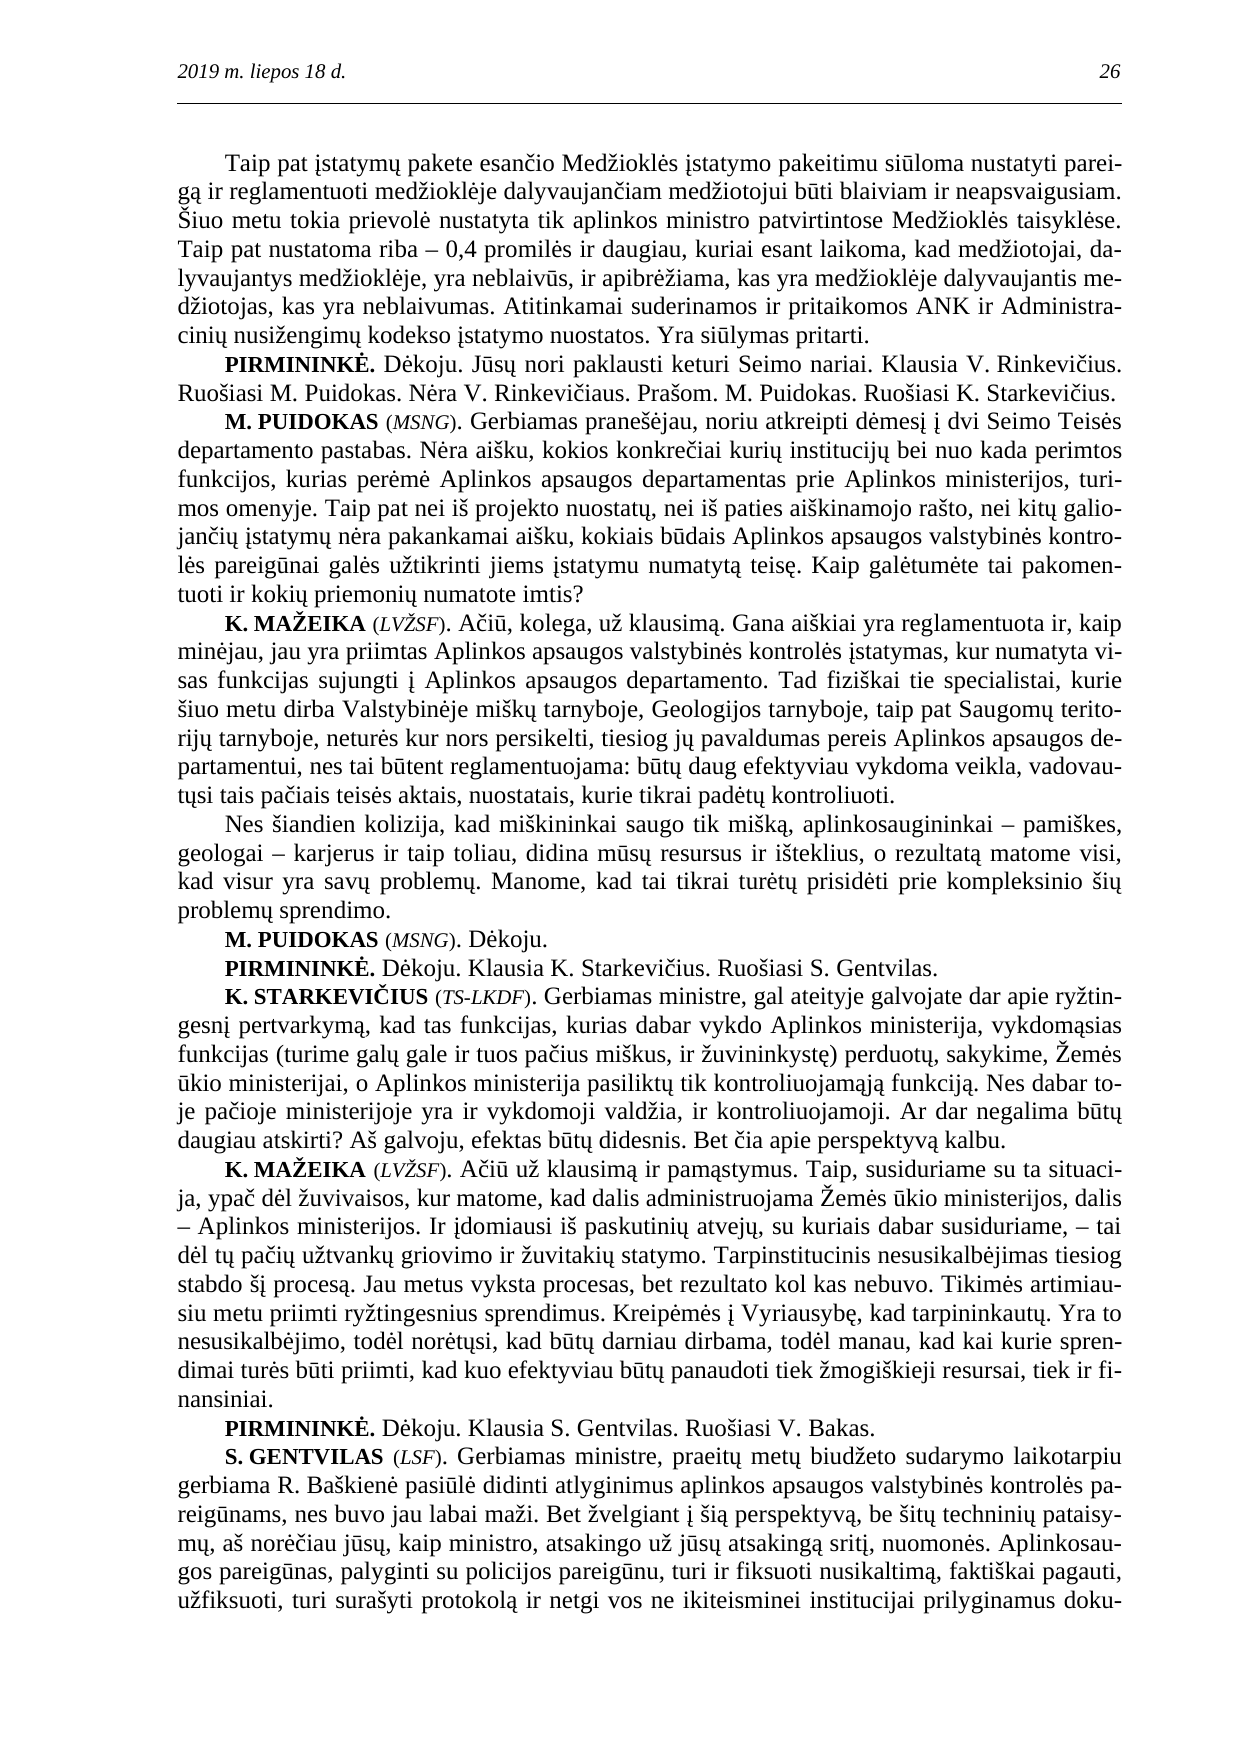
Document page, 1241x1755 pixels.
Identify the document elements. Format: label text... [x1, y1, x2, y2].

text S. GENTVILAS (LSF). Ger­bia­mas mi­nist­re, pra­ei­tų me­tų biu­dže­to su­da­ry­mo lai­ko­tar­piu ger­bia­ma R. Baš­kie­nė pa­siū­lė di­din­ti at­ly­gi­ni­mus ap­lin­kos ap­sau­gos vals­ty­bi­nės kon­tro­lės pa­rei­gū­nams, nes bu­vo jau la­bai ma­ži. Bet žvel­giant į šią per­spek­ty­vą, be ši­tų tech­ni­nių pa­tai­sy­mų, aš no­rė­čiau jū­sų, kaip mi­nist­ro, at­sa­kin­go už jū­sų at­sa­kin­gą sri­tį, nuo­mo­nės. Ap­lin­ko­sau­gos pa­rei­gū­nas, pa­ly­gin­ti su po­li­ci­jos pa­rei­gū­nu, tu­ri ir fik­suo­ti nu­si­kal­ti­mą, fak­tiš­kai pa­gau­ti, už­fik­suo­ti, tu­ri su­ra­šy­ti pro­to­ko­lą ir net­gi vos ne iki­teis­mi­nei ins­ti­tu­ci­jai pri­ly­gi­na­mus do­ku­ [177, 1441, 1122, 1614]
text M. PUIDOKAS (MSNG). Dė­ko­ju. [177, 924, 1122, 953]
text PIRMININKĖ. Dė­ko­ju. Klau­sia S. Gent­vi­las. Ruo­šia­si V. Ba­kas. [177, 1413, 1122, 1441]
text PIRMININKĖ. Dė­ko­ju. Klau­sia K. Star­ke­vi­čius. Ruo­šia­si S. Gent­vi­las. [177, 953, 1122, 981]
text PIRMININKĖ. Dė­ko­ju. Jū­sų no­ri pa­klaus­ti ke­tu­ri Sei­mo na­riai. Klau­sia V. Rin­ke­vi­čius. Ruo­šia­si M. Pui­do­kas. Nė­ra V. Rin­ke­vi­čiaus. Pra­šom. M. Pui­do­kas. Ruo­šia­si K. Star­ke­vi­čius. [177, 349, 1122, 406]
text Nes šian­dien ko­li­zi­ja, kad miš­ki­nin­kai sau­go tik miš­ką, ap­lin­ko­sau­gi­nin­kai – pa­miš­kes, ge­o­lo­gai – kar­je­rus ir taip to­liau, di­di­na mū­sų re­sur­sus ir iš­tek­lius, o re­zul­ta­tą ma­to­me vi­si, kad vi­sur yra sa­vų pro­ble­mų. Ma­no­me, kad tai tik­rai tu­rė­tų pri­si­dė­ti prie kom­plek­si­nio šių pro­ble­mų spren­di­mo. [177, 809, 1122, 924]
text K. STARKEVIČIUS (TS-LKDF). Ger­bia­mas mi­nist­re, gal at­ei­ty­je gal­vo­ja­te dar apie ryž­tin­ges­nį per­tvar­ky­mą, kad tas funk­ci­jas, ku­rias da­bar vyk­do Ap­lin­kos mi­nis­te­ri­ja, vyk­do­mą­sias funk­ci­jas (tu­ri­me ga­lų ga­le ir tuos pa­čius miš­kus, ir žu­vi­nin­kys­tę) per­duo­tų, sa­ky­ki­me, Že­mės ūkio mi­nis­te­ri­jai, o Ap­lin­kos mi­nis­te­ri­ja pa­si­lik­tų tik kon­tro­liuo­ja­mą­ją funk­ci­ją. Nes da­bar to­je pa­čio­je mi­nis­te­ri­jo­je yra ir vyk­do­mo­ji val­džia, ir kon­tro­liuo­ja­mo­ji. Ar dar ne­ga­li­ma bū­tų dau­giau at­skir­ti? Aš gal­vo­ju, efek­tas bū­tų di­des­nis. Bet čia apie per­spek­ty­vą kal­bu. [177, 981, 1122, 1154]
text M. PUIDOKAS (MSNG). Ger­bia­mas pra­ne­šė­jau, no­riu at­kreip­ti dė­me­sį į dvi Sei­mo Tei­sės de­par­ta­men­to pa­sta­bas. Nė­ra aiš­ku, ko­kios kon­kre­čiai ku­rių ins­ti­tu­ci­jų bei nuo ka­da per­im­tos funk­ci­jos, ku­rias pe­rė­mė Ap­lin­kos ap­sau­gos de­par­ta­men­tas prie Ap­lin­kos mi­nis­te­ri­jos, tu­ri­mos ome­ny­je. Taip pat nei iš pro­jek­to nuo­sta­tų, nei iš pa­ties aiš­ki­na­mo­jo raš­to, nei ki­tų ga­lio­jan­čių įsta­ty­mų nė­ra pa­kan­ka­mai aiš­ku, ko­kiais bū­dais Ap­lin­kos ap­sau­gos vals­ty­bi­nės kon­tro­lės pa­rei­gū­nai ga­lės už­tik­rin­ti jiems įsta­ty­mu nu­ma­ty­tą tei­sę. Kaip ga­lė­tu­mė­te tai pa­ko­men­tuo­ti ir ko­kių prie­mo­nių nu­ma­to­te im­tis? [177, 406, 1122, 608]
text Taip pat įsta­ty­mų pa­ke­te esan­čio Me­džiok­lės įsta­ty­mo pa­kei­ti­mu siū­lo­ma nu­sta­ty­ti pa­rei­gą ir reg­la­men­tuo­ti me­džiok­lė­je da­ly­vau­jan­čiam me­džio­to­jui bū­ti blai­viam ir ne­ap­svai­gu­siam. Šiuo me­tu to­kia prie­vo­lė nu­sta­ty­ta tik ap­lin­kos mi­nist­ro pa­tvir­tin­to­se Me­džiok­lės tai­syk­lė­se. Taip pat nu­sta­to­ma ri­ba – 0,4 pro­mi­lės ir dau­giau, ku­riai esant lai­ko­ma, kad me­džio­to­jai, da­ly­vau­jan­tys me­džiok­lė­je, yra ne­blai­vūs, ir api­brė­žia­ma, kas yra me­džiok­lė­je da­ly­vau­jan­tis me­džio­to­jas, kas yra ne­blai­vu­mas. Ati­tin­ka­mai su­de­ri­na­mos ir pri­tai­ko­mos ANK ir Ad­mi­nist­ra­ci­nių nu­si­žen­gi­mų ko­dek­so įsta­ty­mo nuo­sta­tos. Yra siū­ly­mas pri­tar­ti. [177, 148, 1122, 349]
text K. MAŽEIKA (LVŽSF). Ačiū, ko­le­ga, už klau­si­mą. Gana aiš­kiai yra reg­la­men­tuo­ta ir, kaip mi­nė­jau, jau yra pri­im­tas Ap­lin­kos ap­sau­gos vals­ty­binės kon­tro­lės įsta­ty­mas, kur nu­ma­ty­ta vi­sas funk­ci­jas su­jung­ti į Ap­lin­kos ap­sau­gos de­par­ta­men­to. Tad fi­ziš­kai tie spe­cia­lis­tai, ku­rie šiuo me­tu dir­ba Vals­ty­bi­nė­je miš­kų tar­ny­bo­je, Ge­o­lo­gi­jos tar­ny­bo­je, taip pat Sau­go­mų te­ri­to­ri­jų tar­ny­bo­je, ne­tu­rės kur nors per­si­kel­ti, tie­siog jų pa­val­du­mas per­eis Ap­lin­kos ap­sau­gos de­par­ta­men­tui, nes tai bū­tent reg­la­men­tuo­ja­ma: bū­tų daug efek­ty­viau vyk­do­ma veik­la, va­do­vau­tų­si tais pa­čiais tei­sės ak­tais, nuo­sta­tais, ku­rie tik­rai pa­dė­tų kon­tro­liuo­ti. [177, 608, 1122, 809]
text K. MAŽEIKA (LVŽSF). Ačiū už klau­si­mą ir pa­mąs­ty­mus. Taip, su­si­du­ria­me su ta si­tu­a­ci­ja, ypač dėl žu­vi­vai­sos, kur ma­to­me, kad da­lis ad­mi­nist­ruo­ja­ma Že­mės ūkio mi­nis­te­ri­jos, da­lis – Ap­lin­kos mi­nis­te­ri­jos. Ir įdo­miau­si iš pas­ku­ti­nių at­ve­jų, su ku­riais da­bar su­si­du­ria­me, – tai dėl tų pa­čių už­tvan­kų grio­vi­mo ir žu­vi­ta­kių sta­ty­mo. Tar­pins­ti­tu­ci­nis ne­su­si­kal­bė­ji­mas tie­siog stab­do šį pro­ce­są. Jau me­tus vyks­ta pro­ce­sas, bet re­zul­ta­to kol kas ne­bu­vo. Ti­ki­mės ar­ti­miau­siu me­tu pri­im­ti ryž­tin­ges­nius spren­di­mus. Krei­pė­mės į Vy­riau­sy­bę, kad tar­pi­nin­kau­tų. Yra to ne­su­si­kal­bė­ji­mo, to­dėl no­rė­tų­si, kad bū­tų dar­niau dir­ba­ma, to­dėl ma­nau, kad kai ku­rie spren­di­mai tu­rės bū­ti pri­im­ti, kad kuo efek­ty­viau bū­tų pa­nau­do­ti tiek žmo­giš­kie­ji re­sur­sai, tiek ir fi­nan­si­niai. [177, 1154, 1122, 1413]
